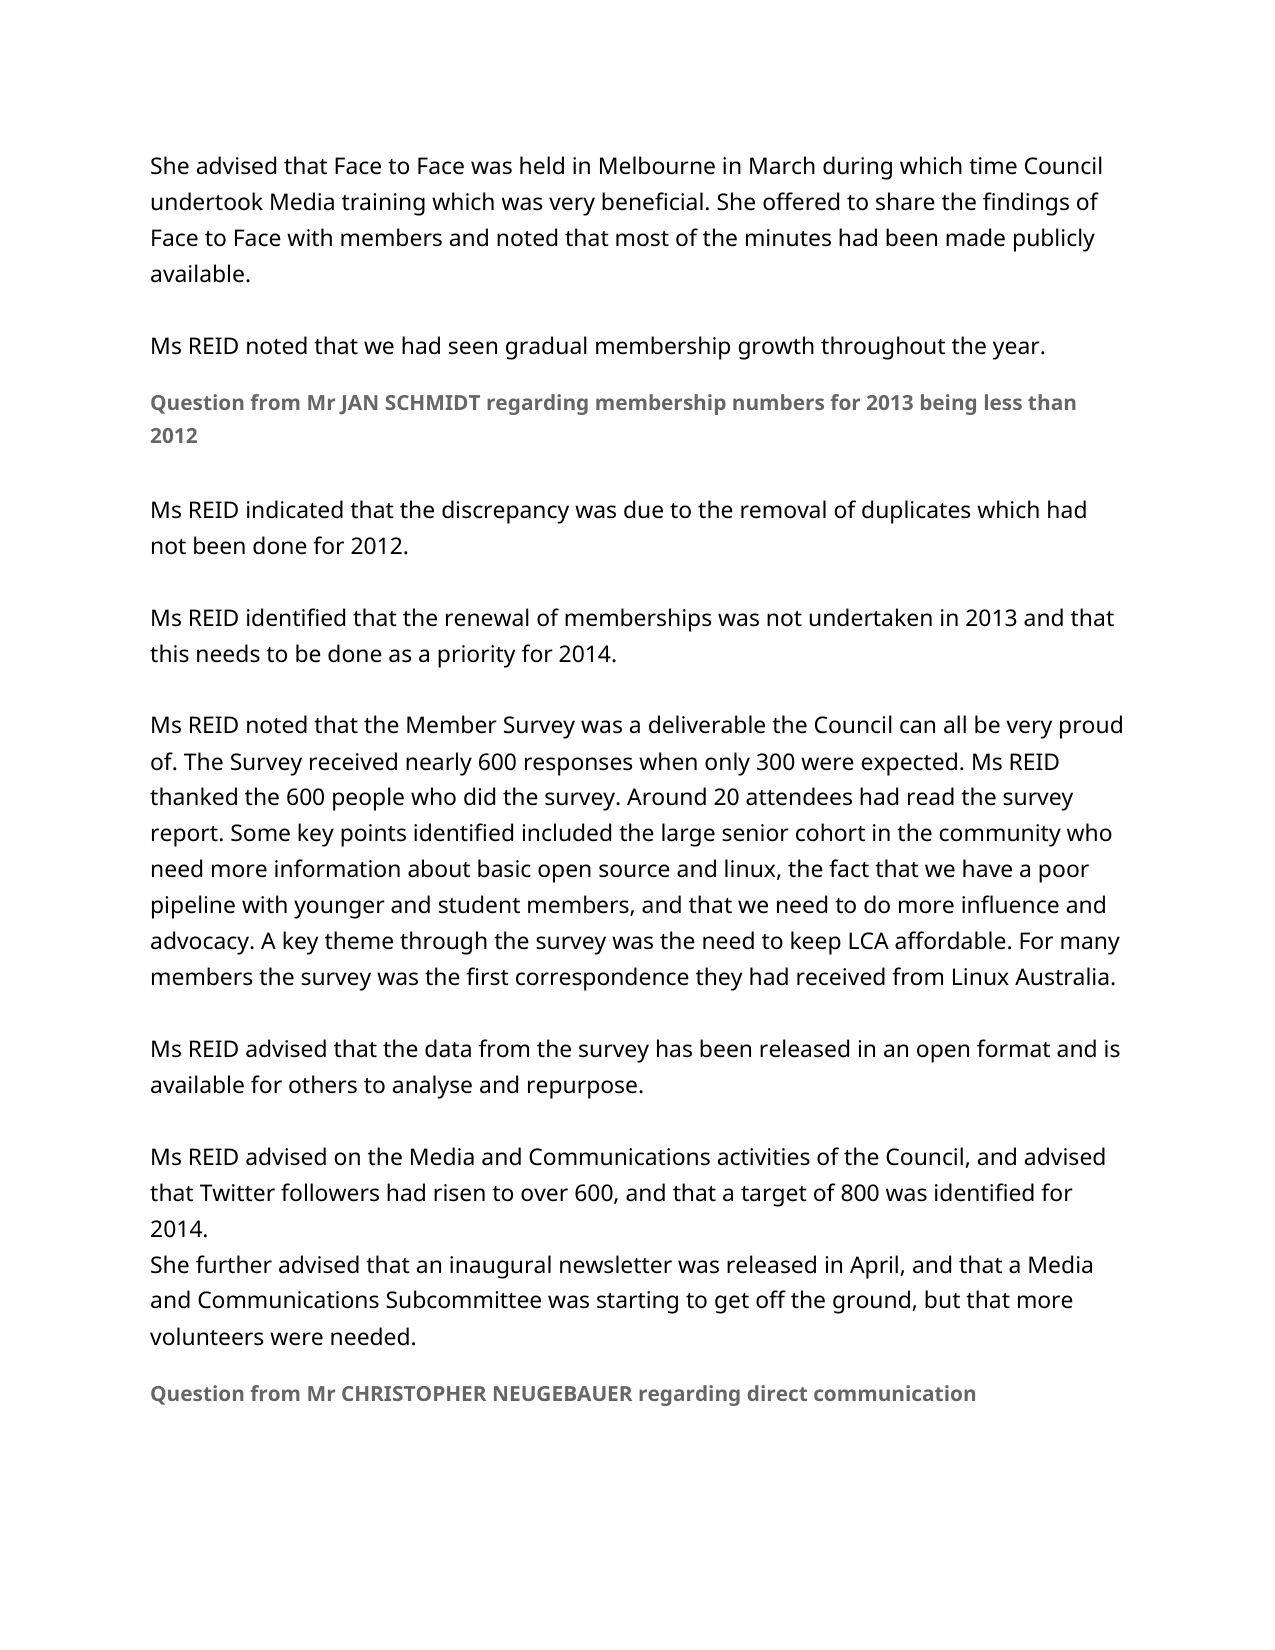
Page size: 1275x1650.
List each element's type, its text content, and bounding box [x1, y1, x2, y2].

text Ms REID identified that the renewal of memberships was not undertaken in 2013 and that this needs to be done as a priority for 2014. [150, 602, 1125, 669]
text She advised that Face to Face was held in Melbourne in March during which time Council undertook Media training which was very beneficial. She offered to share the findings of Face to Face with members and noted that most of the minutes had been made publicly available. [150, 150, 1125, 289]
text Ms REID indicated that the discrepancy was due to the removal of duplicates which had not been done for 2012. [150, 494, 1125, 561]
text Ms REID advised on the Media and Communications activities of the Council, and advised that Twitter followers had risen to over 600, and that a target of 800 was identified for 2014. [150, 1141, 1125, 1244]
subtitle Question from Mr CHRISTOPHER NEUGEBAUER regarding direct communication [150, 1379, 1125, 1408]
subtitle Question from Mr JAN SCHMIDT regarding membership numbers for 2013 being less than 2012 [150, 388, 1125, 449]
text Ms REID advised that the data from the survey has been released in an open format and is available for others to analyse and repurpose. [150, 1033, 1125, 1100]
text Ms REID noted that the Member Survey was a deliverable the Council can all be very proud of. The Survey received nearly 600 responses when only 300 were expected. Ms REID thanked the 600 people who did the survey. Around 20 attendees had read the survey report. Some key points identified included the large senior cohort in the community who need more information about basic open source and linux, the fact that we have a poor pipeline with younger and student members, and that we need to do more influence and advocacy. A key theme through the survey was the need to keep LCA affordable. For many members the survey was the first correspondence they had received from Linux Australia. [150, 709, 1125, 992]
text She further advised that an inaugural newsletter was released in April, and that a Media and Communications Subcommittee was starting to get off the ground, but that more volunteers were needed. [150, 1248, 1125, 1352]
text Ms REID noted that we had seen gradual membership growth throughout the year. [150, 330, 1125, 361]
